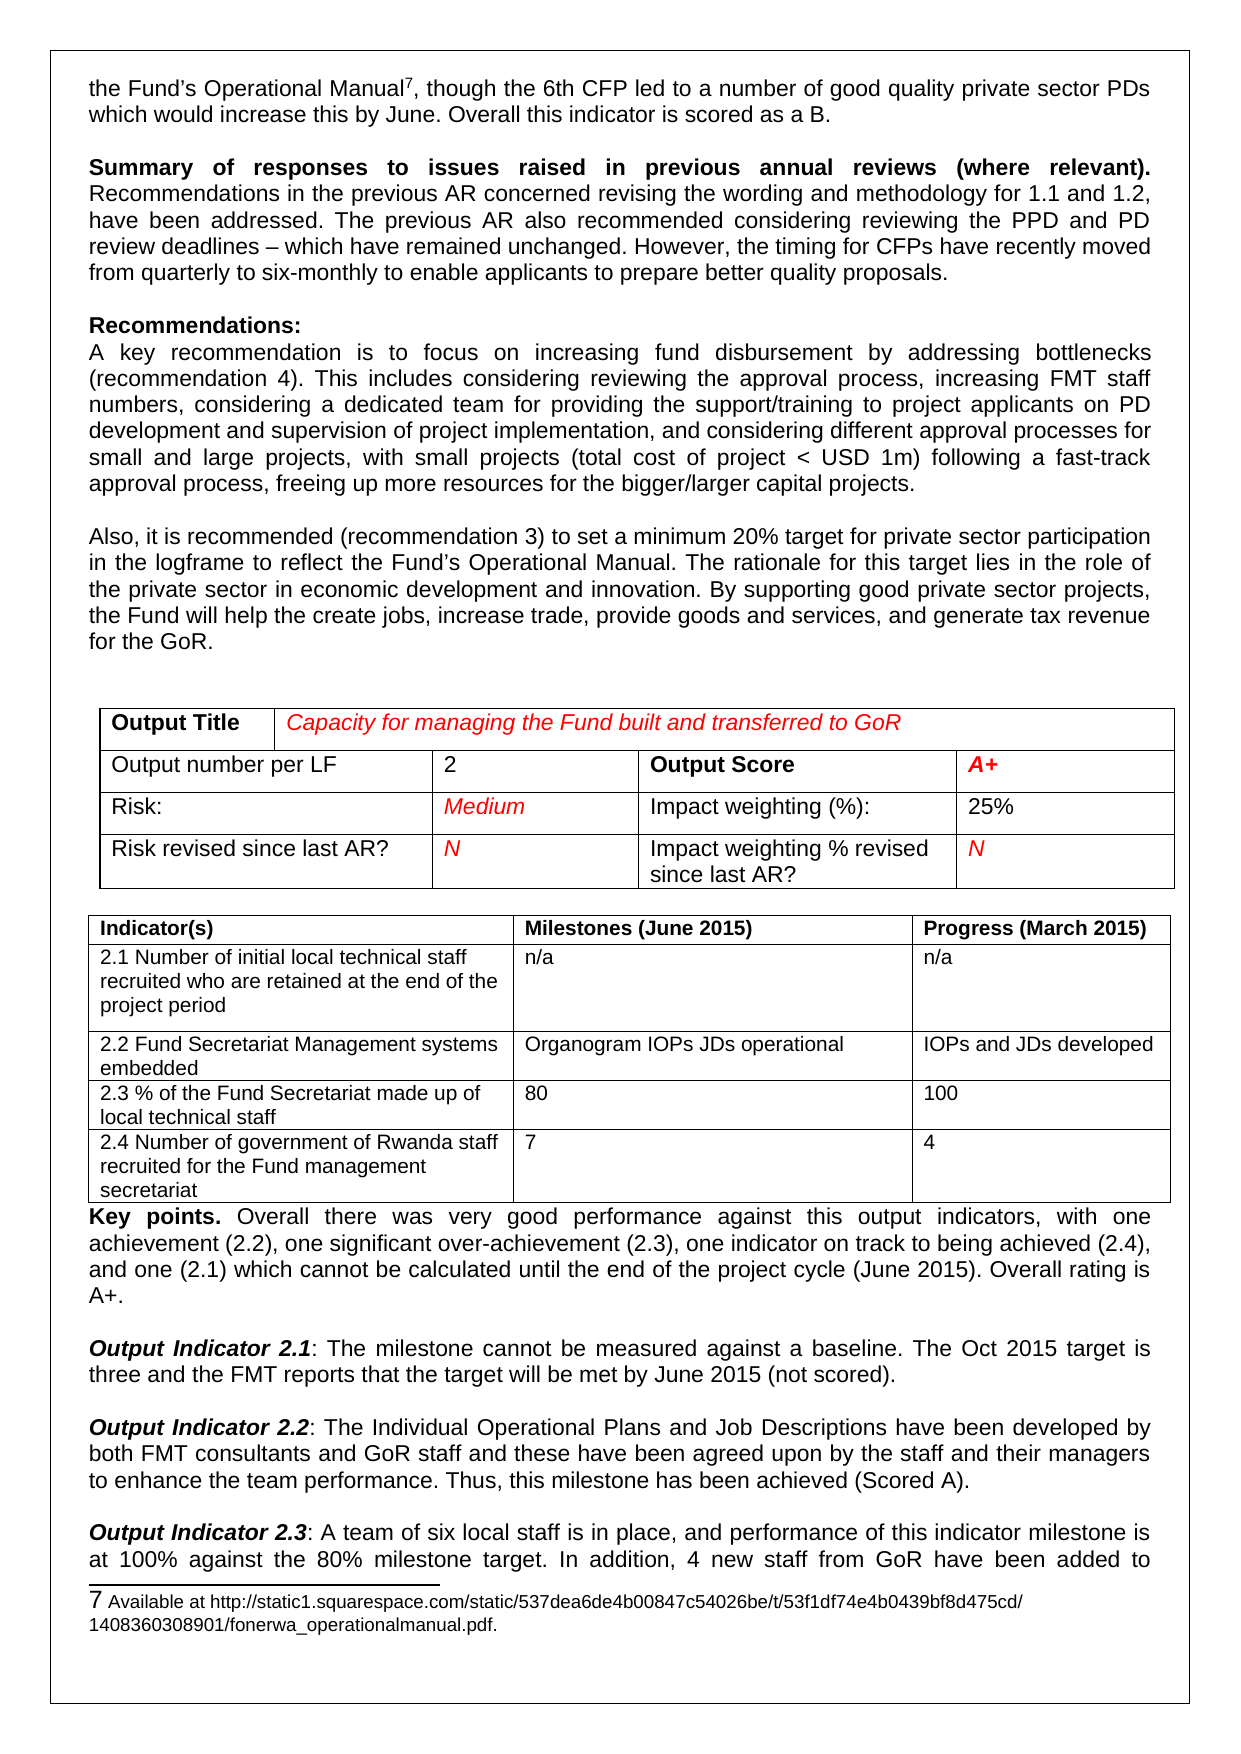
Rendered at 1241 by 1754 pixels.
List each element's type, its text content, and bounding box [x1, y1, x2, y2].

table_cell n/a [514, 945, 912, 1031]
table_cell 2.2 Fund Secretariat Management systems embedded [89, 1032, 513, 1080]
table_cell Organogram IOPs JDs operational [514, 1032, 912, 1080]
table_cell 80 [514, 1081, 912, 1129]
text A key recommendation is to focus on increasing fund disbursement by addressing bottlenecks (recommendation 4). This includes considering reviewing the approval process, increasing FMT staff numbers, considering a dedicated team for providing the support/training to project applicants on PD development and supervision of project implementation, and considering different approval processes for small and large projects, with small projects (total cost of project < USD 1m) following a fast-track approval process, freeing up more resources for the bigger/larger capital projects. [89, 338, 1152, 497]
text Key points. Overall there was very good performance against this output indicators, with one achievement (2.2), one significant over-achievement (2.3), one indicator on track to being achieved (2.4), and one (2.1) which cannot be calculated until the end of the project cycle (June 2015). Overall rating is A+. [89, 1203, 1152, 1308]
text Also, it is recommended (recommendation 3) to set a minimum 20% target for private sector participation in the logframe to reflect the Fund’s Operational Manual. The rationale for this target lies in the role of the private sector in economic development and innovation. By supporting good private sector projects, the Fund will help the create jobs, increase trade, provide goods and services, and generate tax revenue for the GoR. [89, 523, 1152, 655]
table_cell Impact weighting % revised since last AR? [639, 835, 956, 888]
table_cell Impact weighting (%): [639, 793, 956, 834]
table_cell 100 [913, 1081, 1170, 1129]
text Summary of responses to issues raised in previous annual reviews (where relevant). Recommendations in the previous AR concerned revising the wording and methodology for 1.1 and 1.2, have been addressed. The previous AR also recommended considering reviewing the PPD and PD review deadlines – which have remained unchanged. However, the timing for CFPs have recently moved from quarterly to six-monthly to enable applicants to prepare better quality proposals. [89, 154, 1152, 286]
table_cell 2.4 Number of government of Rwanda staff recruited for the Fund management secretariat [89, 1130, 513, 1202]
table_cell N [957, 835, 1174, 888]
table_header Capacity for managing the Fund built and transferred to GoR [275, 709, 1174, 749]
table_cell A+ [957, 751, 1174, 792]
table_cell n/a [913, 945, 1170, 1031]
table_header Progress (March 2015) [913, 916, 1170, 943]
table_cell 4 [913, 1130, 1170, 1202]
table_cell Risk revised since last AR? [101, 835, 432, 888]
table_cell Risk: [101, 793, 432, 834]
text Output Indicator 2.1: The milestone cannot be measured against a baseline. The Oct 2015 target is three and the FMT reports that the target will be met by June 2015 (not scored). [89, 1335, 1152, 1388]
table_cell 2.1 Number of initial local technical staff recruited who are retained at the end of the project period [89, 945, 513, 1031]
text Output Indicator 2.3: A team of six local staff is in place, and performance of this indicator milestone is at 100% against the 80% milestone target. In addition, 4 new staff from GoR have been added to [89, 1519, 1152, 1572]
table_cell Medium [433, 793, 638, 834]
table_cell 25% [957, 793, 1174, 834]
table_header Output Title [101, 709, 274, 749]
text Recommendations: [89, 312, 1152, 338]
table_cell Output Score [639, 751, 956, 792]
table_cell 2.3 % of the Fund Secretariat made up of local technical staff [89, 1081, 513, 1129]
table_cell IOPs and JDs developed [913, 1032, 1170, 1080]
table_cell N [433, 835, 638, 888]
table_cell Output number per LF [101, 751, 432, 792]
table_cell 2 [433, 751, 638, 792]
table_header Indicator(s) [89, 916, 513, 943]
text Output Indicator 2.2: The Individual Operational Plans and Job Descriptions have been developed by both FMT consultants and GoR staff and these have been agreed upon by the staff and their managers to enhance the team performance. Thus, this milestone has been achieved (Scored A). [89, 1414, 1152, 1493]
text Available at http://static1.squarespace.com/static/537dea6de4b00847c54026be/t/53f1df74e4b0439bf8d475cd/1408360308901/fonerwa_operationalmanual.pdf. [89, 1586, 1152, 1636]
table_cell 7 [514, 1130, 912, 1202]
table_header Milestones (June 2015) [514, 916, 912, 943]
text the Fund’s Operational Manual, though the 6th CFP led to a number of good quality private sector PDs which would increase this by June. Overall this indicator is scored as a B. [89, 75, 1152, 128]
